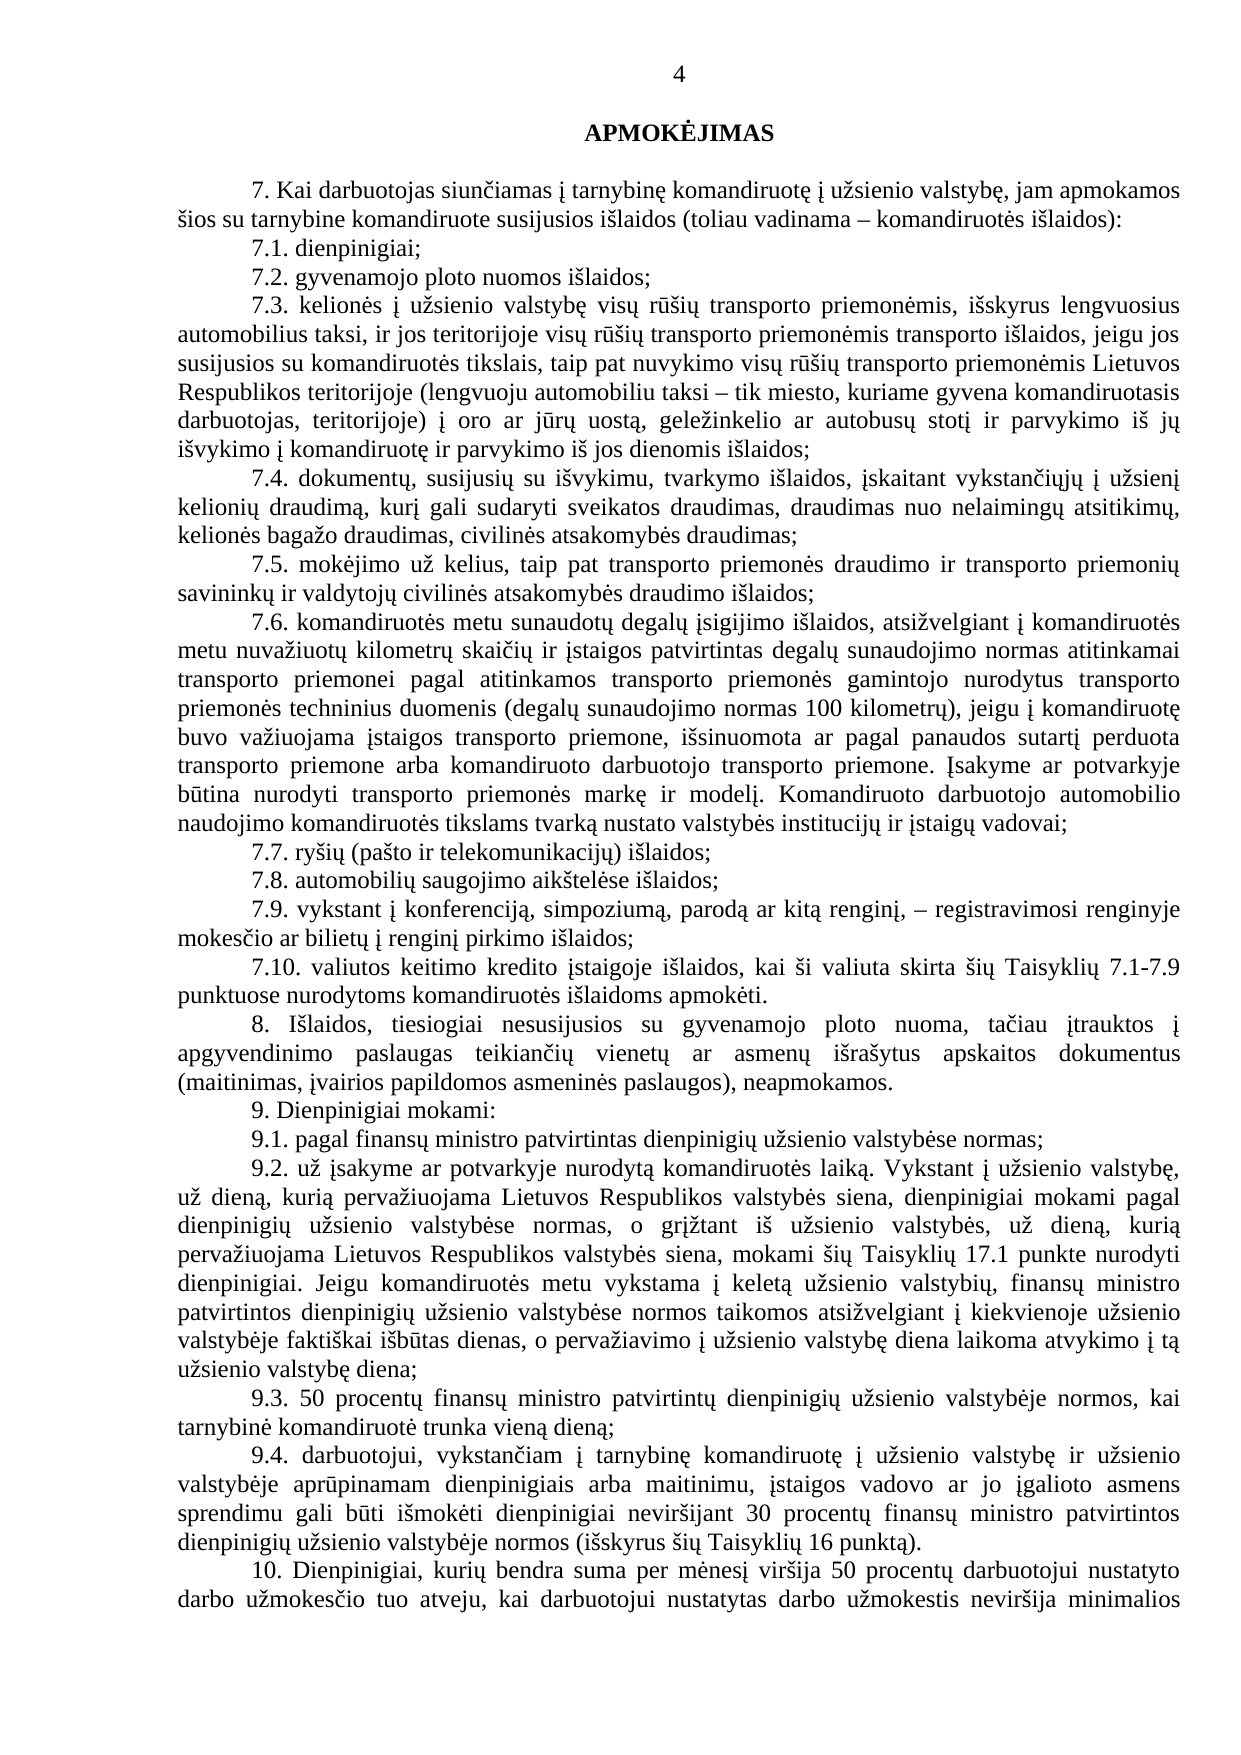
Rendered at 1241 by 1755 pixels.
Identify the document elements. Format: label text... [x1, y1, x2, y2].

text 7.4. dokumentų, susijusių su išvykimu, tvarkymo išlaidos, įskaitant vykstančiųjų į užsienį kelionių draudimą, kurį gali sudaryti sveikatos draudimas, draudimas nuo nelaimingų atsitikimų, kelionės bagažo draudimas, civilinės atsakomybės draudimas; [177, 463, 1181, 549]
text 7.9. vykstant į konferenciją, simpoziumą, parodą ar kitą renginį, – registravimosi renginyje mokesčio ar bilietų į renginį pirkimo išlaidos; [177, 894, 1181, 952]
text 7.8. automobilių saugojimo aikštelėse išlaidos; [177, 866, 1181, 894]
text 8. Išlaidos, tiesiogiai nesusijusios su gyvenamojo ploto nuoma, tačiau įtrauktos į apgyvendinimo paslaugas teikiančių vienetų ar asmenų išrašytus apskaitos dokumentus (maitinimas, įvairios papildomos asmeninės paslaugos), neapmokamos. [177, 1009, 1181, 1096]
text 10. Dienpinigiai, kurių bendra suma per mėnesį viršija 50 procentų darbuotojui nustatyto darbo užmokesčio tuo atveju, kai darbuotojui nustatytas darbo užmokestis neviršija minimalios [177, 1556, 1181, 1613]
text 9.1. pagal finansų ministro patvirtintas dienpinigių užsienio valstybėse normas; [177, 1124, 1181, 1153]
text 7.6. komandiruotės metu sunaudotų degalų įsigijimo išlaidos, atsižvelgiant į komandiruotės metu nuvažiuotų kilometrų skaičių ir įstaigos patvirtintas degalų sunaudojimo normas atitinkamai transporto priemonei pagal atitinkamos transporto priemonės gamintojo nurodytus transporto priemonės techninius duomenis (degalų sunaudojimo normas 100 kilometrų), jeigu į komandiruotę buvo važiuojama įstaigos transporto priemone, išsinuomota ar pagal panaudos sutartį perduota transporto priemone arba komandiruoto darbuotojo transporto priemone. Įsakyme ar potvarkyje būtina nurodyti transporto priemonės markę ir modelį. Komandiruoto darbuotojo automobilio naudojimo komandiruotės tikslams tvarką nustato valstybės institucijų ir įstaigų vadovai; [177, 607, 1181, 837]
text 9.2. už įsakyme ar potvarkyje nurodytą komandiruotės laiką. Vykstant į užsienio valstybę, už dieną, kurią pervažiuojama Lietuvos Respublikos valstybės siena, dienpinigiai mokami pagal dienpinigių užsienio valstybėse normas, o grįžtant iš užsienio valstybės, už dieną, kurią pervažiuojama Lietuvos Respublikos valstybės siena, mokami šių Taisyklių 17.1 punkte nurodyti dienpinigiai. Jeigu komandiruotės metu vykstama į keletą užsienio valstybių, finansų ministro patvirtintos dienpinigių užsienio valstybėse normos taikomos atsižvelgiant į kiekvienoje užsienio valstybėje faktiškai išbūtas dienas, o pervažiavimo į užsienio valstybę diena laikoma atvykimo į tą užsienio valstybę diena; [177, 1153, 1181, 1383]
text 7.2. gyvenamojo ploto nuomos išlaidos; [177, 262, 1181, 291]
text 9.4. darbuotojui, vykstančiam į tarnybinę komandiruotę į užsienio valstybę ir užsienio valstybėje aprūpinamam dienpinigiais arba maitinimu, įstaigos vadovo ar jo įgalioto asmens sprendimu gali būti išmokėti dienpinigiai neviršijant 30 procentų finansų ministro patvirtintos dienpinigių užsienio valstybėje normos (išskyrus šių Taisyklių 16 punktą). [177, 1441, 1181, 1556]
text 7.5. mokėjimo už kelius, taip pat transporto priemonės draudimo ir transporto priemonių savininkų ir valdytojų civilinės atsakomybės draudimo išlaidos; [177, 549, 1181, 607]
text 7.3. kelionės į užsienio valstybę visų rūšių transporto priemonėmis, išskyrus lengvuosius automobilius taksi, ir jos teritorijoje visų rūšių transporto priemonėmis transporto išlaidos, jeigu jos susijusios su komandiruotės tikslais, taip pat nuvykimo visų rūšių transporto priemonėmis Lietuvos Respublikos teritorijoje (lengvuoju automobiliu taksi – tik miesto, kuriame gyvena komandiruotasis darbuotojas, teritorijoje) į oro ar jūrų uostą, geležinkelio ar autobusų stotį ir parvykimo iš jų išvykimo į komandiruotę ir parvykimo iš jos dienomis išlaidos; [177, 291, 1181, 463]
text 7.10. valiutos keitimo kredito įstaigoje išlaidos, kai ši valiuta skirta šių Taisyklių 7.1-7.9 punktuose nurodytoms komandiruotės išlaidoms apmokėti. [177, 952, 1181, 1009]
text 7. Kai darbuotojas siunčiamas į tarnybinę komandiruotę į užsienio valstybę, jam apmokamos šios su tarnybine komandiruote susijusios išlaidos (toliau vadinama – komandiruotės išlaidos): [177, 176, 1181, 233]
text 9.3. 50 procentų finansų ministro patvirtintų dienpinigių užsienio valstybėje normos, kai tarnybinė komandiruotė trunka vieną dieną; [177, 1383, 1181, 1441]
text 7.7. ryšių (pašto ir telekomunikacijų) išlaidos; [177, 837, 1181, 866]
text APMOKĖJIMAS [177, 118, 1181, 147]
text 7.1. dienpinigiai; [177, 233, 1181, 262]
text 9. Dienpinigiai mokami: [177, 1096, 1181, 1124]
